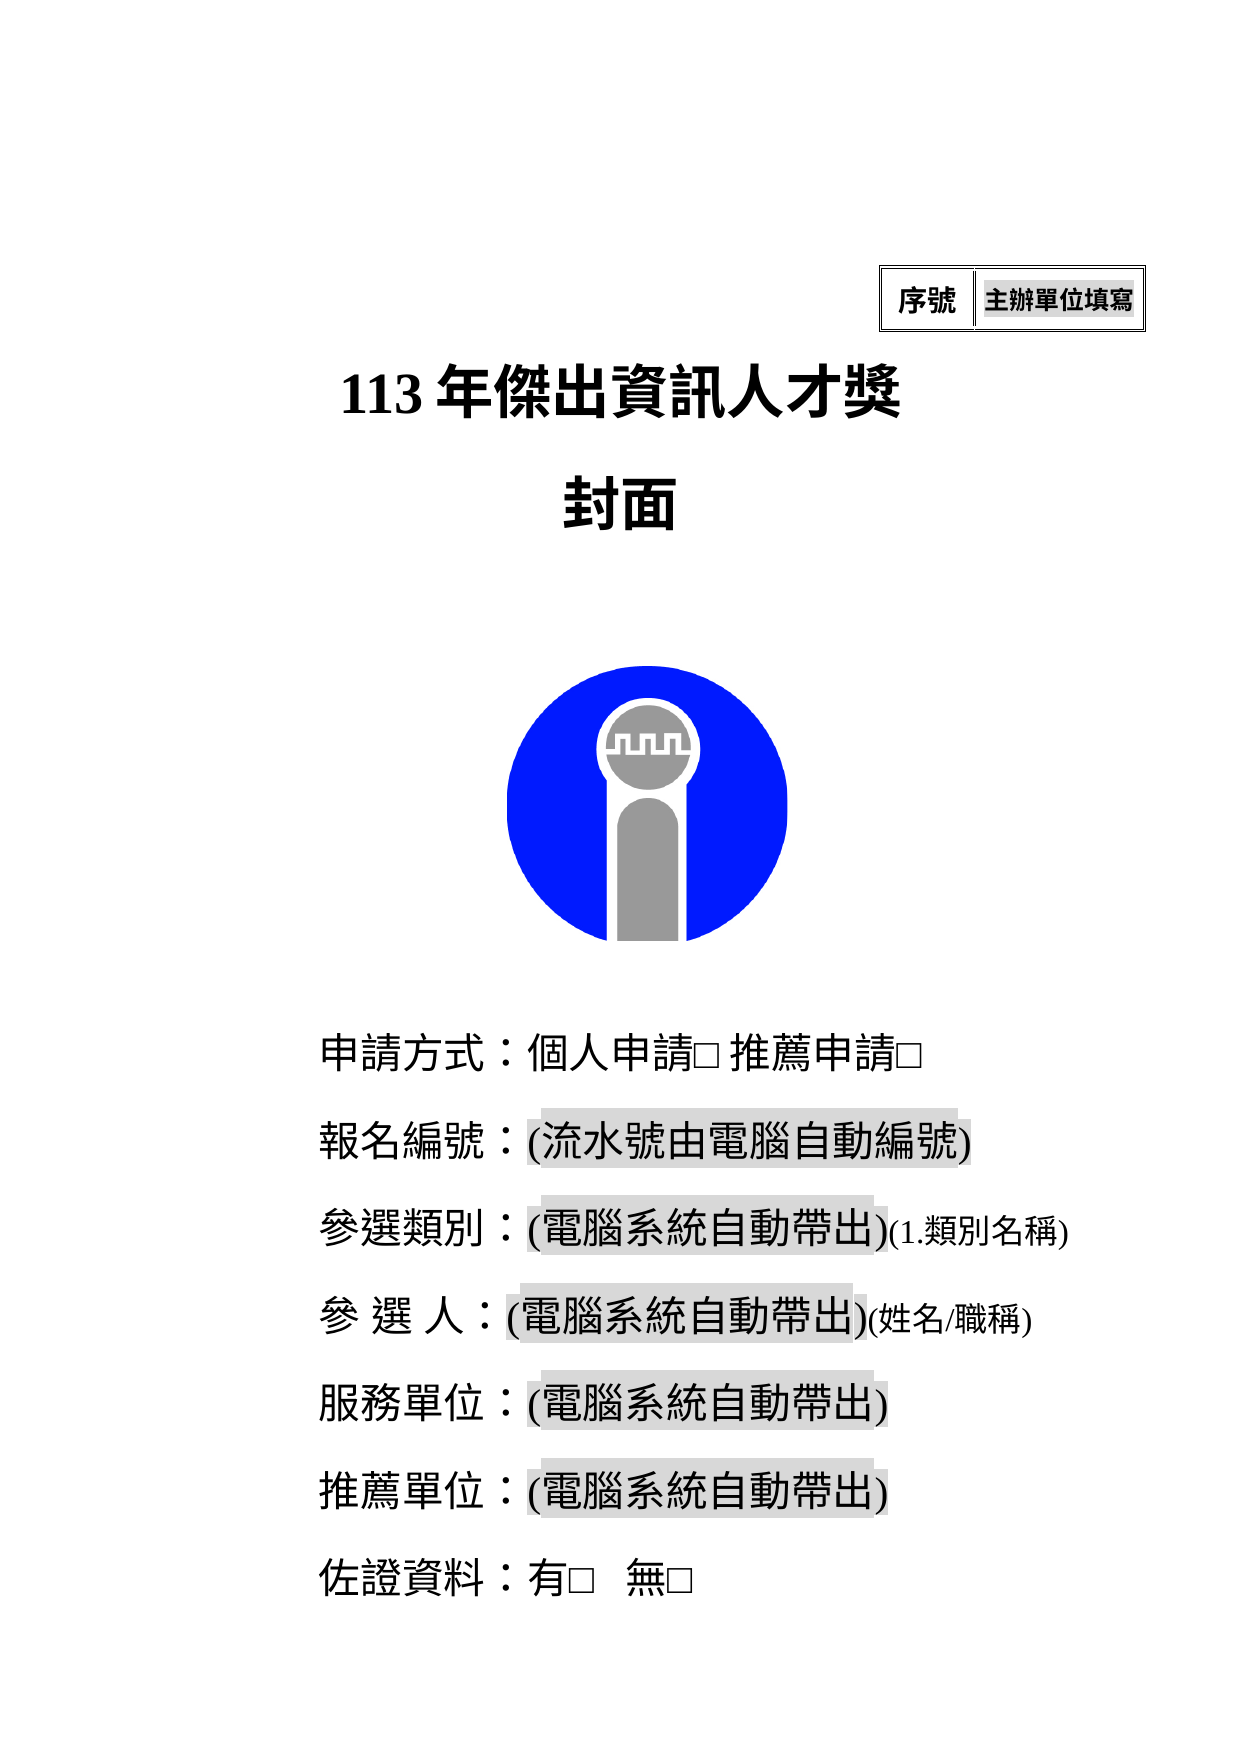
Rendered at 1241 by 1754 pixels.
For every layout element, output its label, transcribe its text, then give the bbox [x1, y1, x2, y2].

table_header 序號 [882, 269, 974, 328]
picture [507, 665, 788, 941]
text 推薦單位：(電腦系統自動帶出) [75, 1450, 1165, 1525]
table_header 主辦單位填寫 [975, 269, 1143, 328]
text 佐證資料：有□ 無□ [75, 1538, 1165, 1613]
text 服務單位：(電腦系統自動帶出) [75, 1363, 1165, 1438]
text 報名編號：(流水號由電腦自動編號) [75, 1100, 1165, 1175]
text 封面 [75, 444, 1165, 557]
text 參 選 人：(電腦系統自動帶出)(姓名/職稱) [75, 1275, 1165, 1350]
text 113年傑出資訊人才獎 [75, 332, 1165, 444]
text 申請方式：個人申請□ 推薦申請□ [75, 1013, 1165, 1088]
text 參選類別：(電腦系統自動帶出)(1.類別名稱) [75, 1188, 1165, 1263]
